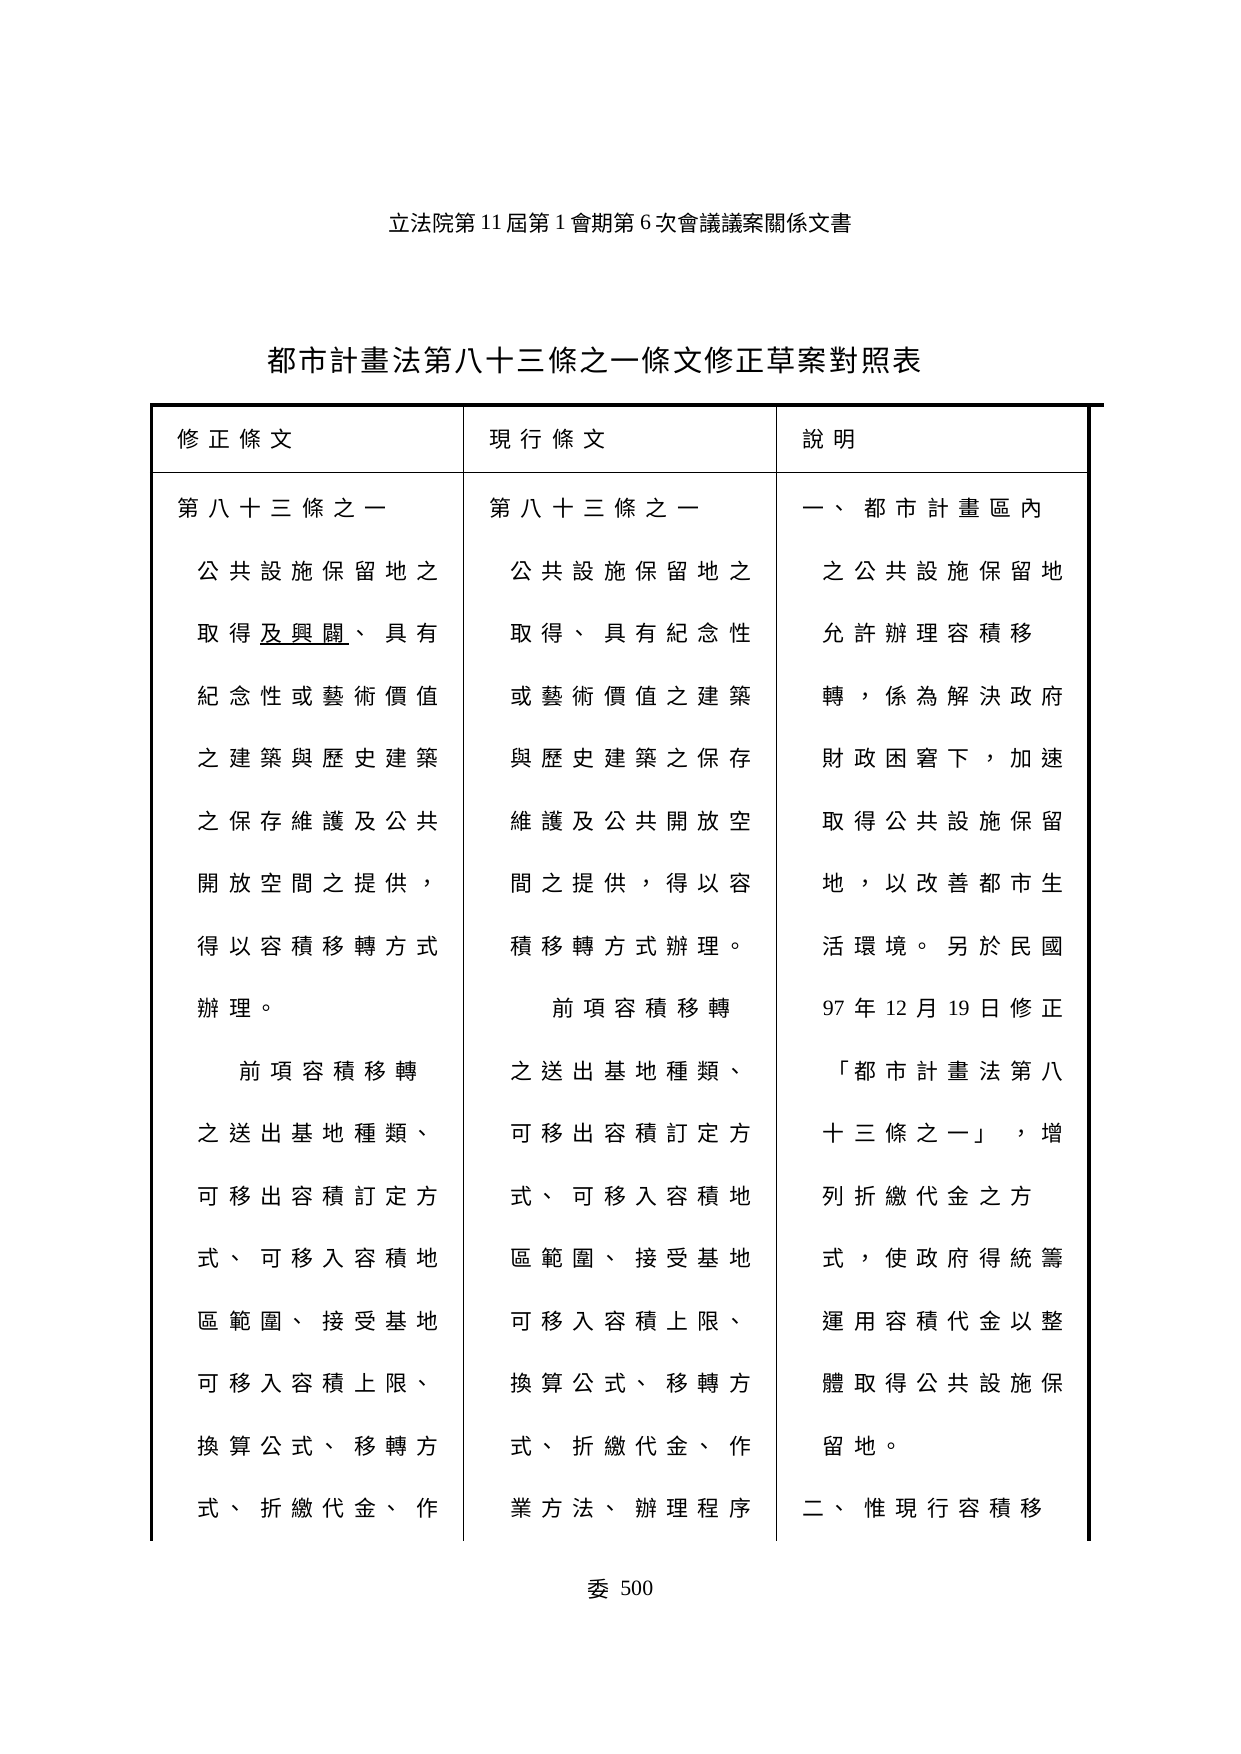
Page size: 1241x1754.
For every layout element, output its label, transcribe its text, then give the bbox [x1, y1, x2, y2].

table_cell 說明 [777, 407, 1087, 472]
table_header 都市計畫法第八十三條之一條文修正草案對照表 [151, 313, 1089, 403]
table_cell 一、都市計畫區內之公共設施保留地允許辦理容積移轉，係為解決政府財政困窘下，加速取得公共設施保留地，以改善都市生活環境。另於民國97年12月19日修正「都市計畫法第八十三條之一」，增列折繳代金之方式，使政府得統籌運用容積代金以整體取得公共設施保留地。 二、惟現行容積移 [777, 473, 1087, 1541]
table_cell 第八十三條之一 公共設施保留地之取得、具有紀念性或藝術價值之建築與歷史建築之保存維護及公共開放空間之提供，得以容積移轉方式辦理。 前項容積移轉之送出基地種類、可移出容積訂定方式、可移入容積地區範圍、接受基地可移入容積上限、換算公式、移轉方式、折繳代金、作業方法、辦理程序 [464, 473, 776, 1541]
table_cell 第八十三條之一 公共設施保留地之取得及興闢、具有紀念性或藝術價值之建築與歷史建築之保存維護及公共開放空間之提供，得以容積移轉方式辦理。 前項容積移轉之送出基地種類、可移出容積訂定方式、可移入容積地區範圍、接受基地可移入容積上限、換算公式、移轉方式、折繳代金、作 [153, 473, 463, 1541]
table_cell 修正條文 [153, 407, 463, 472]
table_cell 現行條文 [464, 407, 776, 472]
